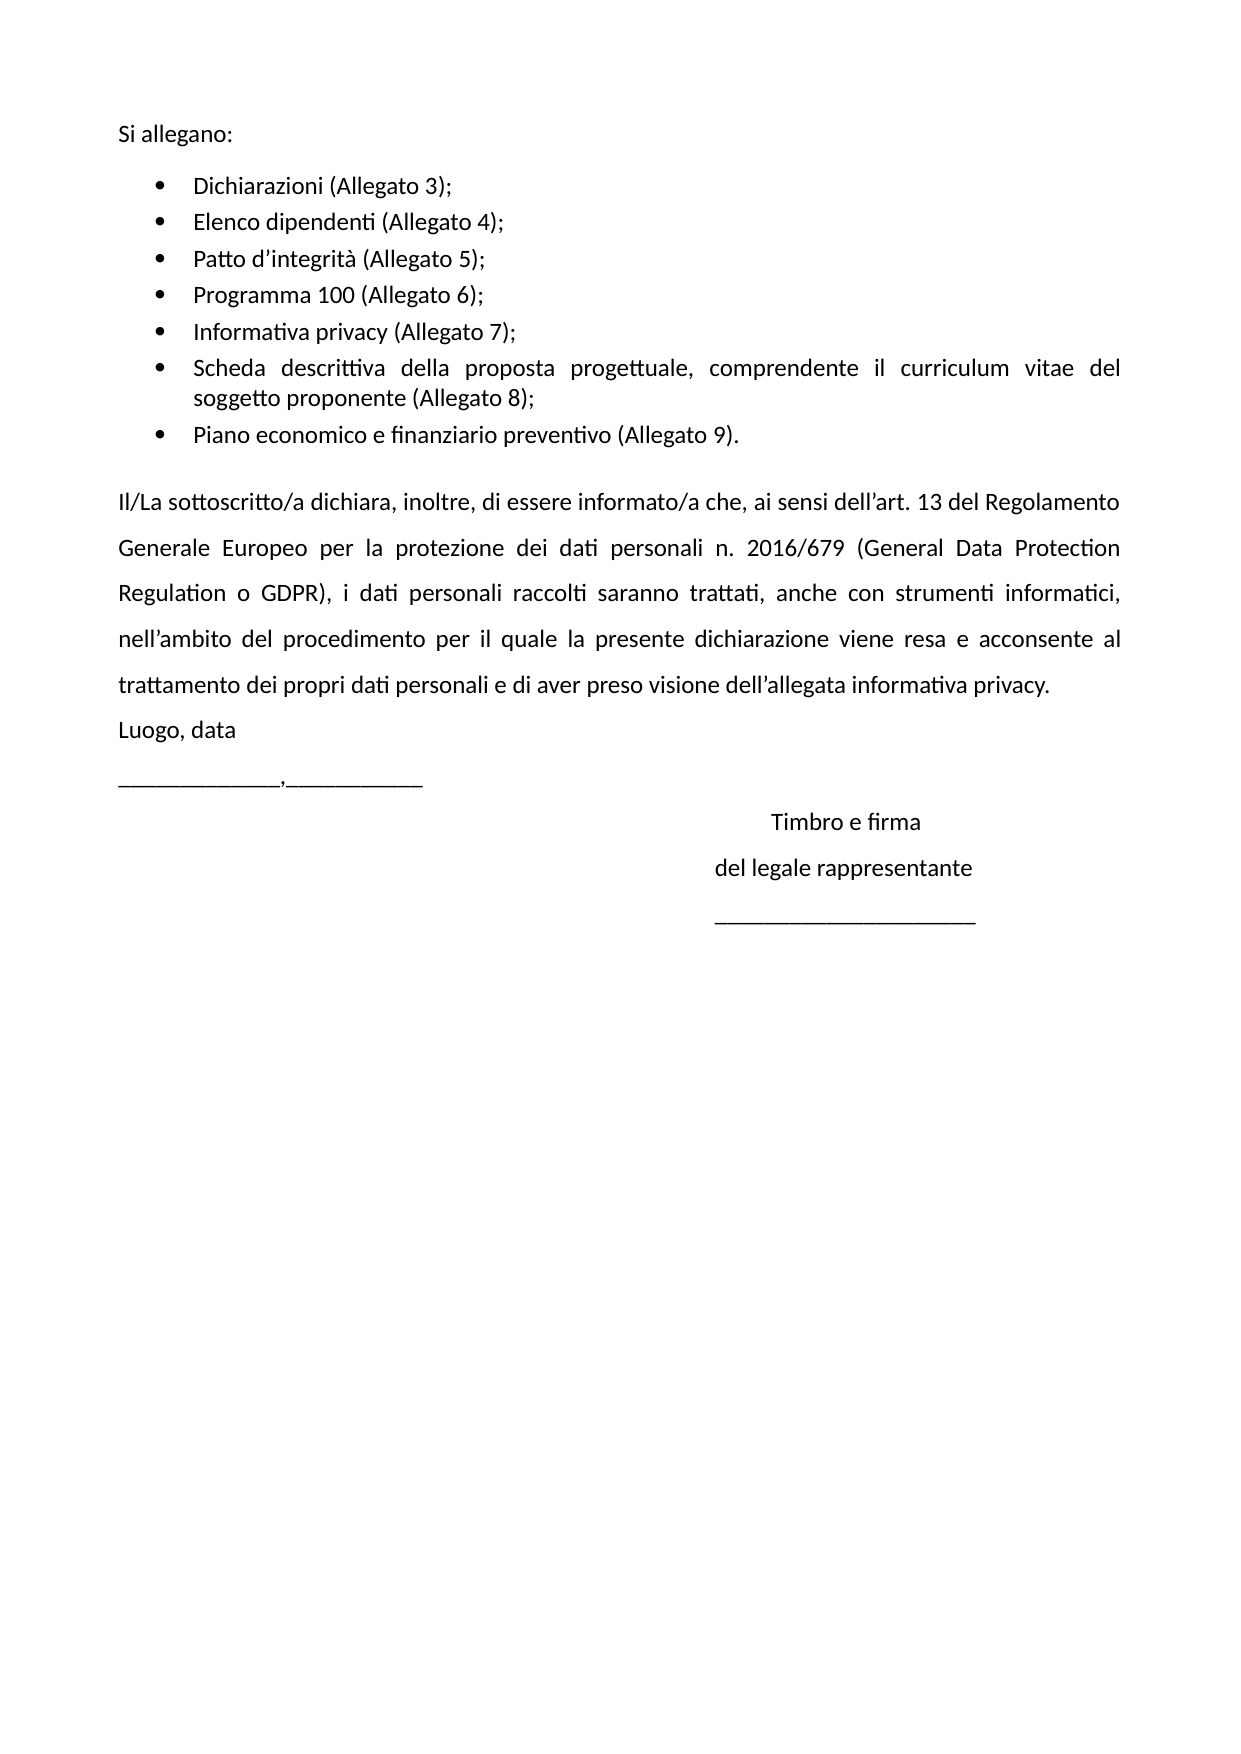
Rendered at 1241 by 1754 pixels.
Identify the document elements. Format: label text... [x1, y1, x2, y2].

list Informativa privacy (Allegato 7); [156, 316, 1122, 346]
text del legale rappresentante [714, 852, 1122, 882]
text Il/La sottoscritto/a dichiara, inoltre, di essere informato/a che, ai sensi dell’art. 13 del Regolamento Generale Europeo per la protezione dei dati personali n. 2016/679 (General Data Protection Regulation o GDPR), i dati personali raccolti saranno trattati, anche con strumenti informatici, nell’ambito del procedimento per il quale la presente dichiarazione viene resa e acconsente al trattamento dei propri dati personali e di aver preso visione dell’allegata informativa privacy. [118, 486, 1122, 699]
list Piano economico e finanziario preventivo (Allegato 9). [156, 419, 1122, 449]
text _____________________ [714, 898, 1122, 928]
list Programma 100 (Allegato 6); [156, 279, 1122, 310]
list Patto d’integrità (Allegato 5); [156, 243, 1122, 273]
text Timbro e firma [714, 806, 1122, 837]
text Si allegano: [118, 118, 1122, 149]
list Elenco dipendenti (Allegato 4); [156, 206, 1122, 237]
text _____________,___________ [118, 760, 1122, 791]
text Luogo, data [118, 715, 1122, 745]
list Dichiarazioni (Allegato 3); [156, 170, 1122, 200]
list Scheda descrittiva della proposta progettuale, comprendente il curriculum vitae del soggetto proponente (Allegato 8); [156, 352, 1122, 413]
